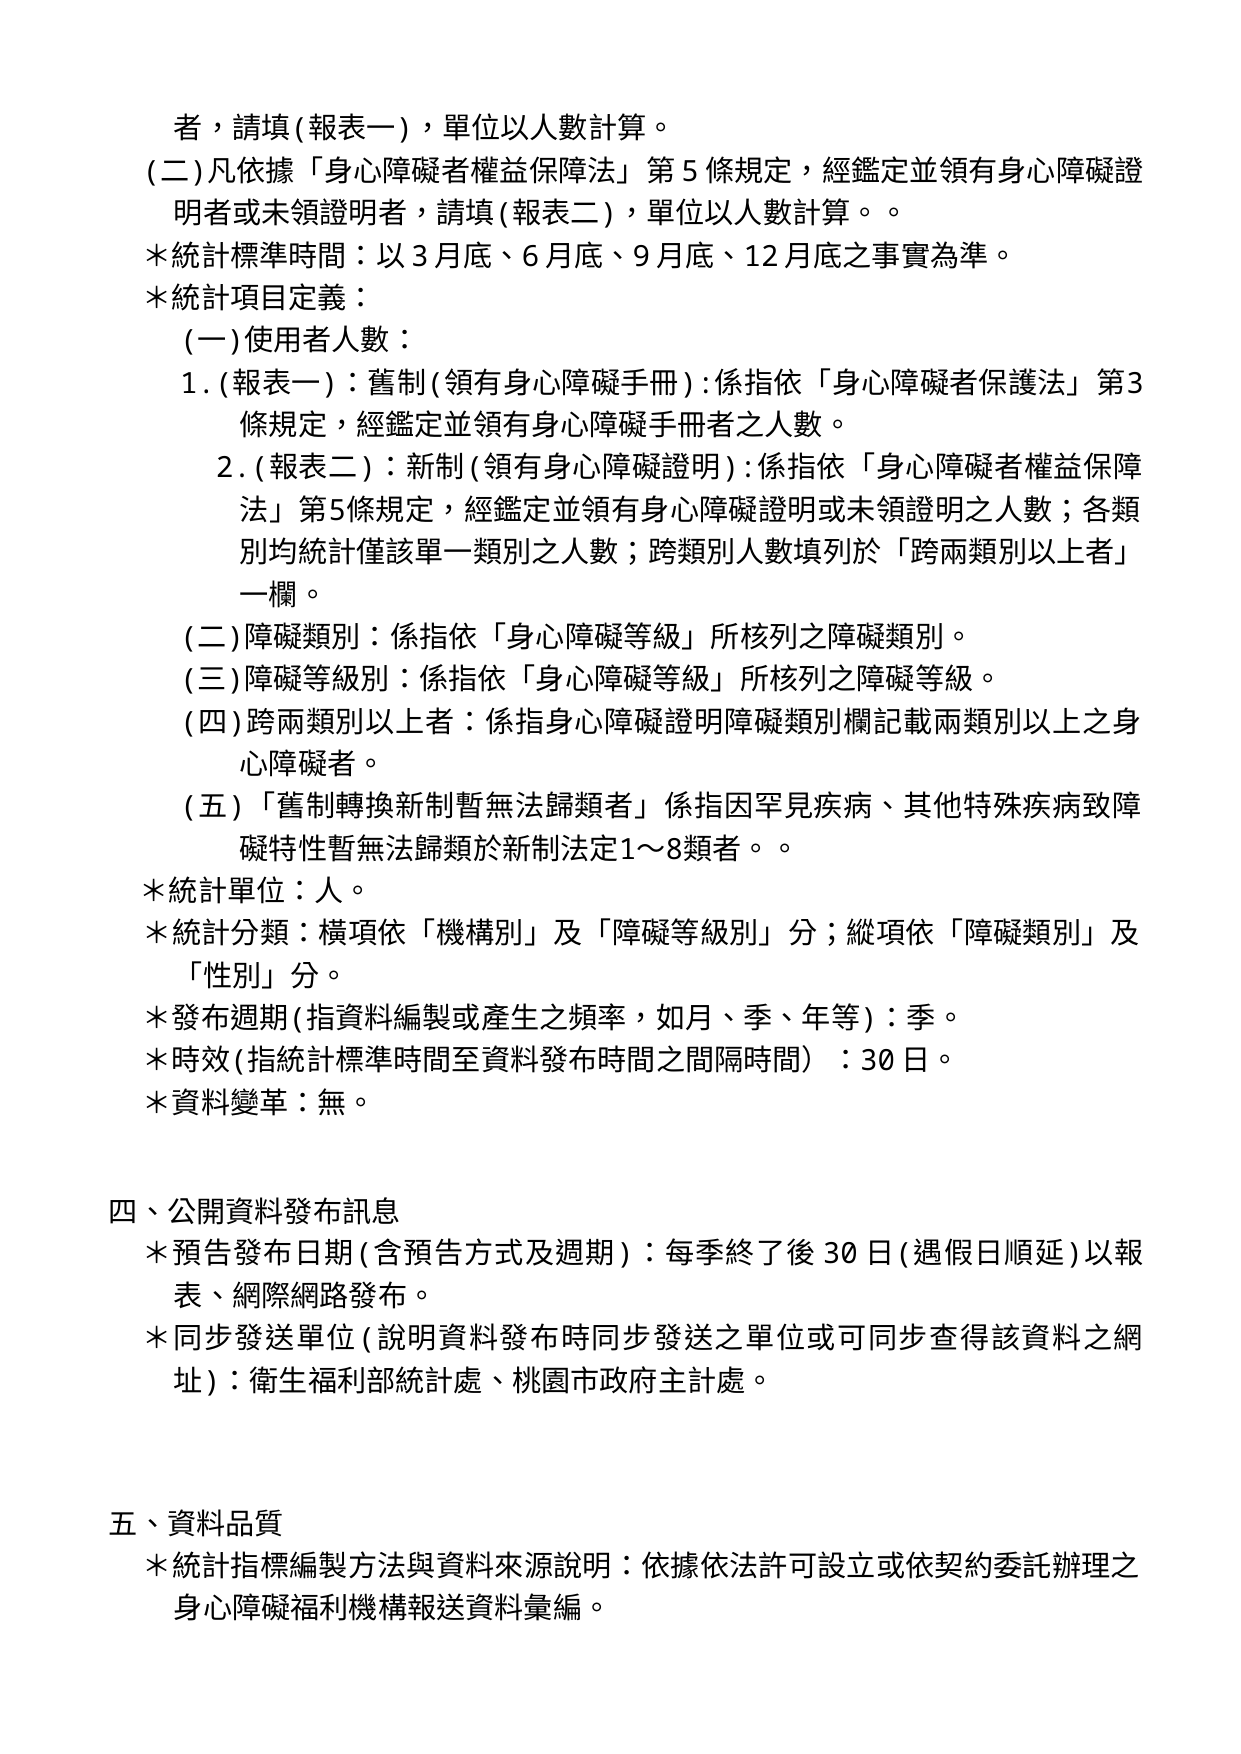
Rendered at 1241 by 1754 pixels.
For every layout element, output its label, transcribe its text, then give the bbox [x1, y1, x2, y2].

table_header 統計資料背景說明 資料種類：社會福利服務統計 資料項目：桃園市身心障礙福利機構服務使用者人數 一、發布及編製機關單位 ＊發布機關、單位：桃園市政府社會局會計室 ＊編製單位：桃園市政府社會局身心障礙福利科 ＊聯絡電話：(03)3322101#6444 ＊傳真：(03)3392981 ＊電子信箱：10030265@mail.tycg.gov.tw 二、發布形式 ＊口頭： ( )記者會或說明會 ＊書面： ( )新聞稿 ( )報表 ( )書刊，刊名： ＊電子媒體： ( )線上書刊及資料庫， 網址： ( )磁片 ( )光碟片 (√)其他 Open Document File (odf)、Portable Document Format (pdf) 或Excel檔案。 三、資料範圍、週期及時效 ＊統計地區範圍及對象：凡桃園市轄內依身心障礙者權益保障法許可設立或依契約委託辦理之身心障礙福利機構接受服務之身心障礙者(不含僅接受福利服務中心諮詢服務者)，均為統計對象，其中： (一)凡依據「身心障礙者保護法」第3條規定，經鑑定並領有身心障礙手冊者，請填(報表一)，單位以人數計算。 (二)凡依據「身心障礙者權益保障法」第5條規定，經鑑定並領有身心障礙證明者或未領證明者，請填(報表二)，單位以人數計算。。 ＊統計標準時間：以3月底、6月底、9月底、12月底之事實為準。 ＊統計項目定義： (一)使用者人數： 1.(報表一)：舊制(領有身心障礙手冊):係指依「身心障礙者保護法」第3條規定，經鑑定並領有身心障礙手冊者之人數。 2.(報表二)：新制(領有身心障礙證明):係指依「身心障礙者權益保障法」第5條規定，經鑑定並領有身心障礙證明或未領證明之人數；各類別均統計僅該單一類別之人數；跨類別人數填列於「跨兩類別以上者」一欄。 (二)障礙類別：係指依「身心障礙等級」所核列之障礙類別。 (三)障礙等級別：係指依「身心障礙等級」所核列之障礙等級。 (四)跨兩類別以上者：係指身心障礙證明障礙類別欄記載兩類別以上之身心障礙者。 (五)「舊制轉換新制暫無法歸類者」係指因罕見疾病、其他特殊疾病致障礙特性暫無法歸類於新制法定1～8類者。。 ＊統計單位：人。 ＊統計分類：橫項依「機構別」及「障礙等級別」分；縱項依「障礙類別」及「性別」分。 ＊發布週期(指資料編製或產生之頻率，如月、季、年等)：季。 ＊時效(指統計標準時間至資料發布時間之間隔時間）：30日。 ＊資料變革：無。 四、公開資料發布訊息 ＊預告發布日期(含預告方式及週期)：每季終了後30日(遇假日順延)以報表、網際網路發布。 ＊同步發送單位(說明資料發布時同步發送之單位或可同步查得該資料之網址)：衛生福利部統計處、桃園市政府主計處。 五、資料品質 ＊統計指標編製方法與資料來源說明：依據依法許可設立或依契約委託辦理之身心障礙福利機構報送資料彙編。 ＊統計資料交叉查核及確保資料合理性之機制（說明各項資料之相互關係及不同資料來源之相關統計差異性）：總計(合計)項等於各分類項之和。 六、須注意及預定改變之事項（說明預定修正之資料、定義、統計方法等及其修正原因）：無。 七、其他事項：無。 [98, 105, 1155, 1627]
